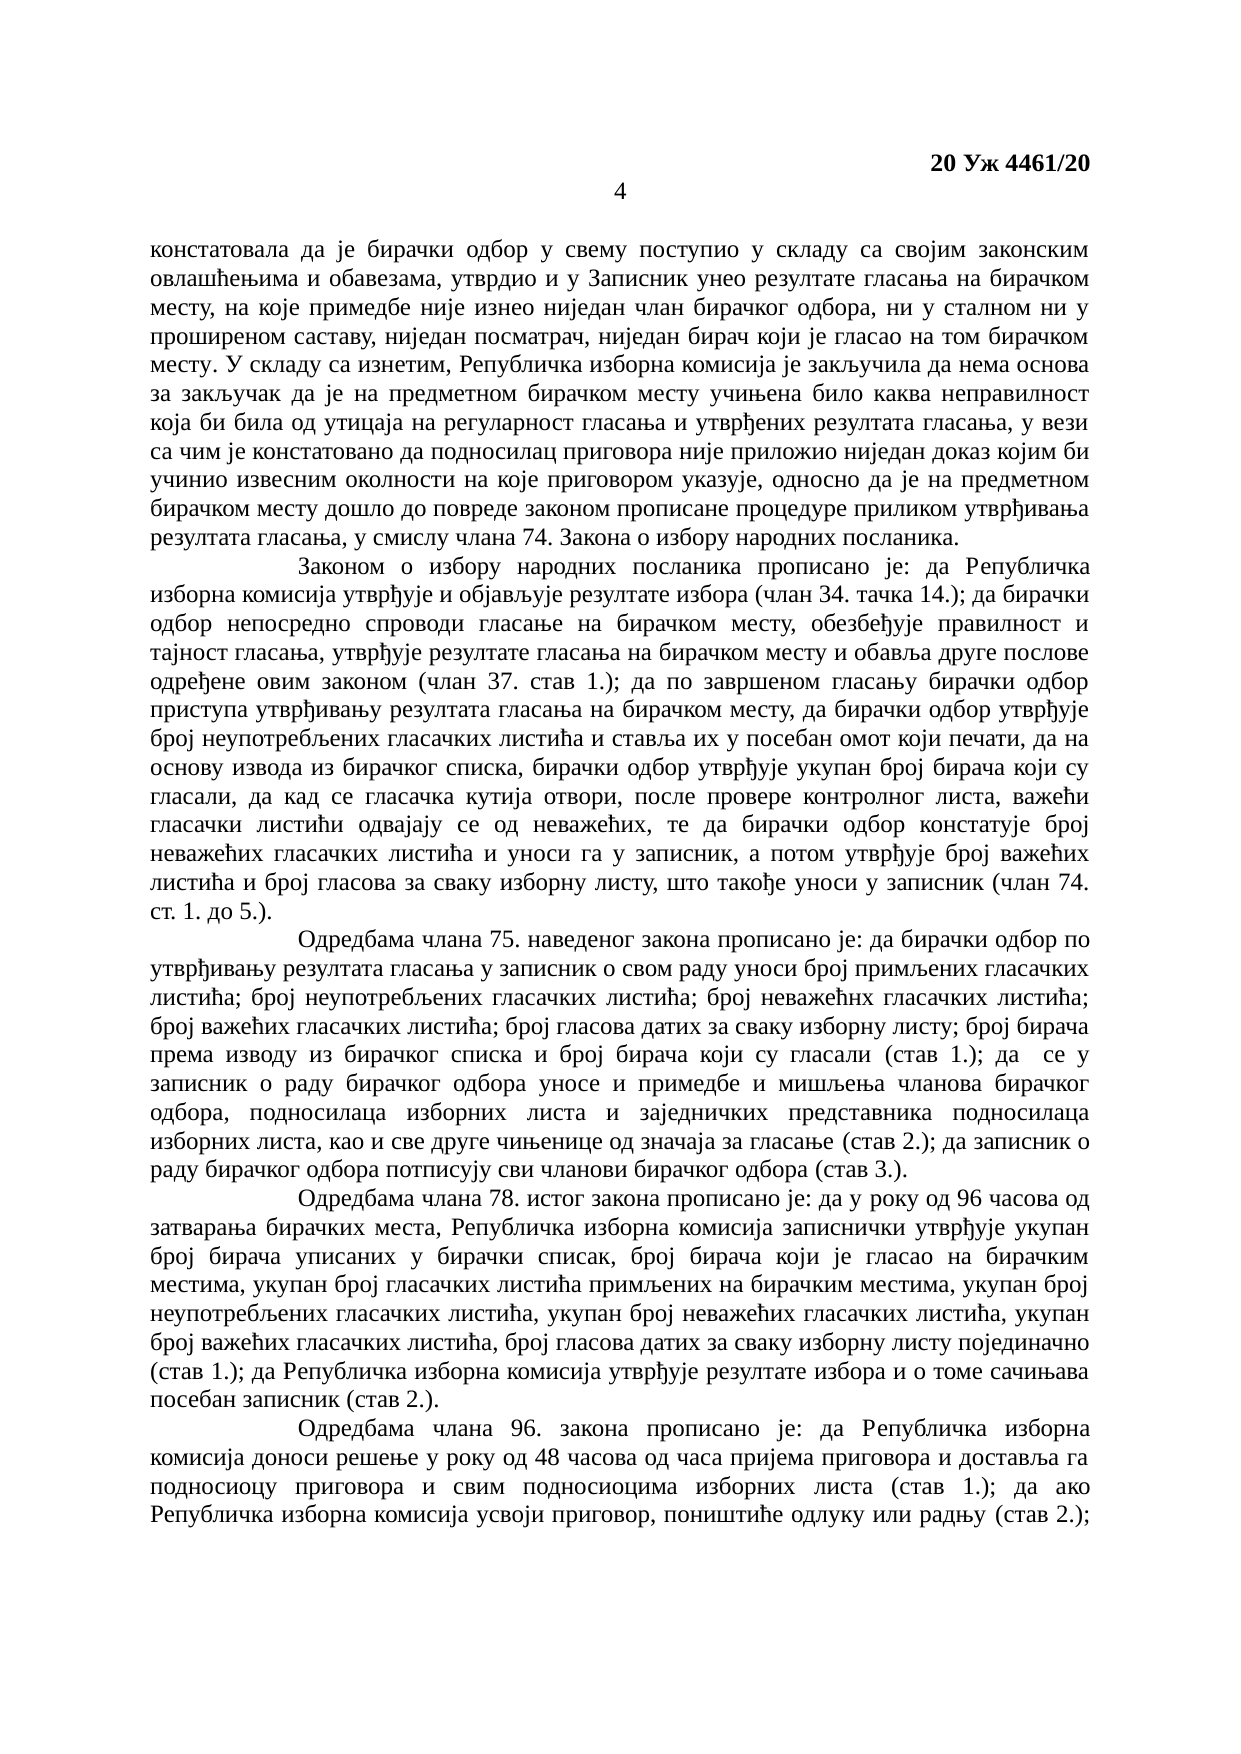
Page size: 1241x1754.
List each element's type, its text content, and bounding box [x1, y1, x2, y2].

text Одредбама члана 75. наведеног закона прописано је: да бирачки одбор по утврђивању резултата гласања у записник о свом раду уноси број примљених гласачких листића; број неупотребљених гласачких листића; број неважећнх гласачких листића; број важећих гласачких листића; број гласова датих за сваку изборну листу; број бирача према изводу из бирачког списка и број бирача који су гласали (став 1.); да се у записник о раду бирачког одбора уносе и примедбе и мишљења чланова бирачког одбора, подносилаца изборних листа и заједничких представника подносилаца изборних листа, као и све друге чињенице од значаја за гласање (став 2.); да записник о раду бирачког одбора потписују сви чланови бирачког одбора (став 3.). [150, 924, 1090, 1183]
text констатовала да је бирачки одбор у свему поступио у складу са својим законским овлашћењима и обавезама, утврдио и у Записник унео резултате гласања на бирачком месту, на које примедбе није изнео ниједан члан бирачког одбора, ни у сталном ни у проширеном саставу, ниједан посматрач, ниједан бирач који је гласао на том бирачком месту. У складу са изнетим, Републичка изборна комисија је закључила да нема основа за закључак да је на предметном бирачком месту учињена било каква неправилност која би била од утицаја на регуларност гласања и утврђених резултата гласања, у вези са чим је констатовано да подносилац приговора није приложио ниједан доказ којим би учинио извесним околности на које приговором указује, односно да је на предметном бирачком месту дошло до повреде законом прописане процедуре приликом утврђивања резултата гласања, у смислу члана 74. Закона о избору народних посланика. [150, 234, 1090, 551]
text Законом о избору народних посланика прописано је: да Републичка изборна комисија утврђује и објављује резултате избора (члан 34. тачка 14.); да бирачки одбор непосредно спроводи гласање на бирачком месту, обезбеђује правилност и тајност гласања, утврђује резултате гласања на бирачком месту и обавља друге послове одређене овим законом (члан 37. став 1.); да по завршеном гласању бирачки одбор приступа утврђивању резултата гласања на бирачком месту, да бирачки одбор утврђује број неупотребљених гласачких листића и ставља их у посебан омот који печати, да на основу извода из бирачког списка, бирачки одбор утврђује укупан број бирача који су гласали, да кад се гласачка кутија отвори, после провере контролног листа, важећи гласачки листићи одвајају се од неважећих, те да бирачки одбор констатује број неважећих гласачких листића и уноси га у записник, а потом утврђује број важећих листића и број гласова за сваку изборну листу, што такође уноси у записник (члан 74. ст. 1. до 5.). [150, 551, 1090, 924]
text Одредбама члана 78. истог закона прописано је: да у року од 96 часова од затварања бирачких места, Републичка изборна комисија записнички утврђује укупан број бирача уписаних у бирачки списак, број бирача који је гласао на бирачким местима, укупан број гласачких листића примљених на бирачким местима, укупан број неупотребљених гласачких листића, укупан број неважећих гласачких листића, укупан број важећих гласачких листића, број гласова датих за сваку изборну листу појединачно (став 1.); да Републичка изборна комисија утврђује резултате избора и о томе сачињава посебан записник (став 2.). [150, 1183, 1090, 1413]
text Одредбама члана 96. закона прописано је: да Републичка изборна комисија доноси решење у року од 48 часова од часа пријема приговора и доставља га подносиоцу приговора и свим подносиоцима изборних листа (став 1.); да ако Републичка изборна комисија усвоји приговор, поништиће одлуку или радњу (став 2.); [150, 1413, 1090, 1528]
